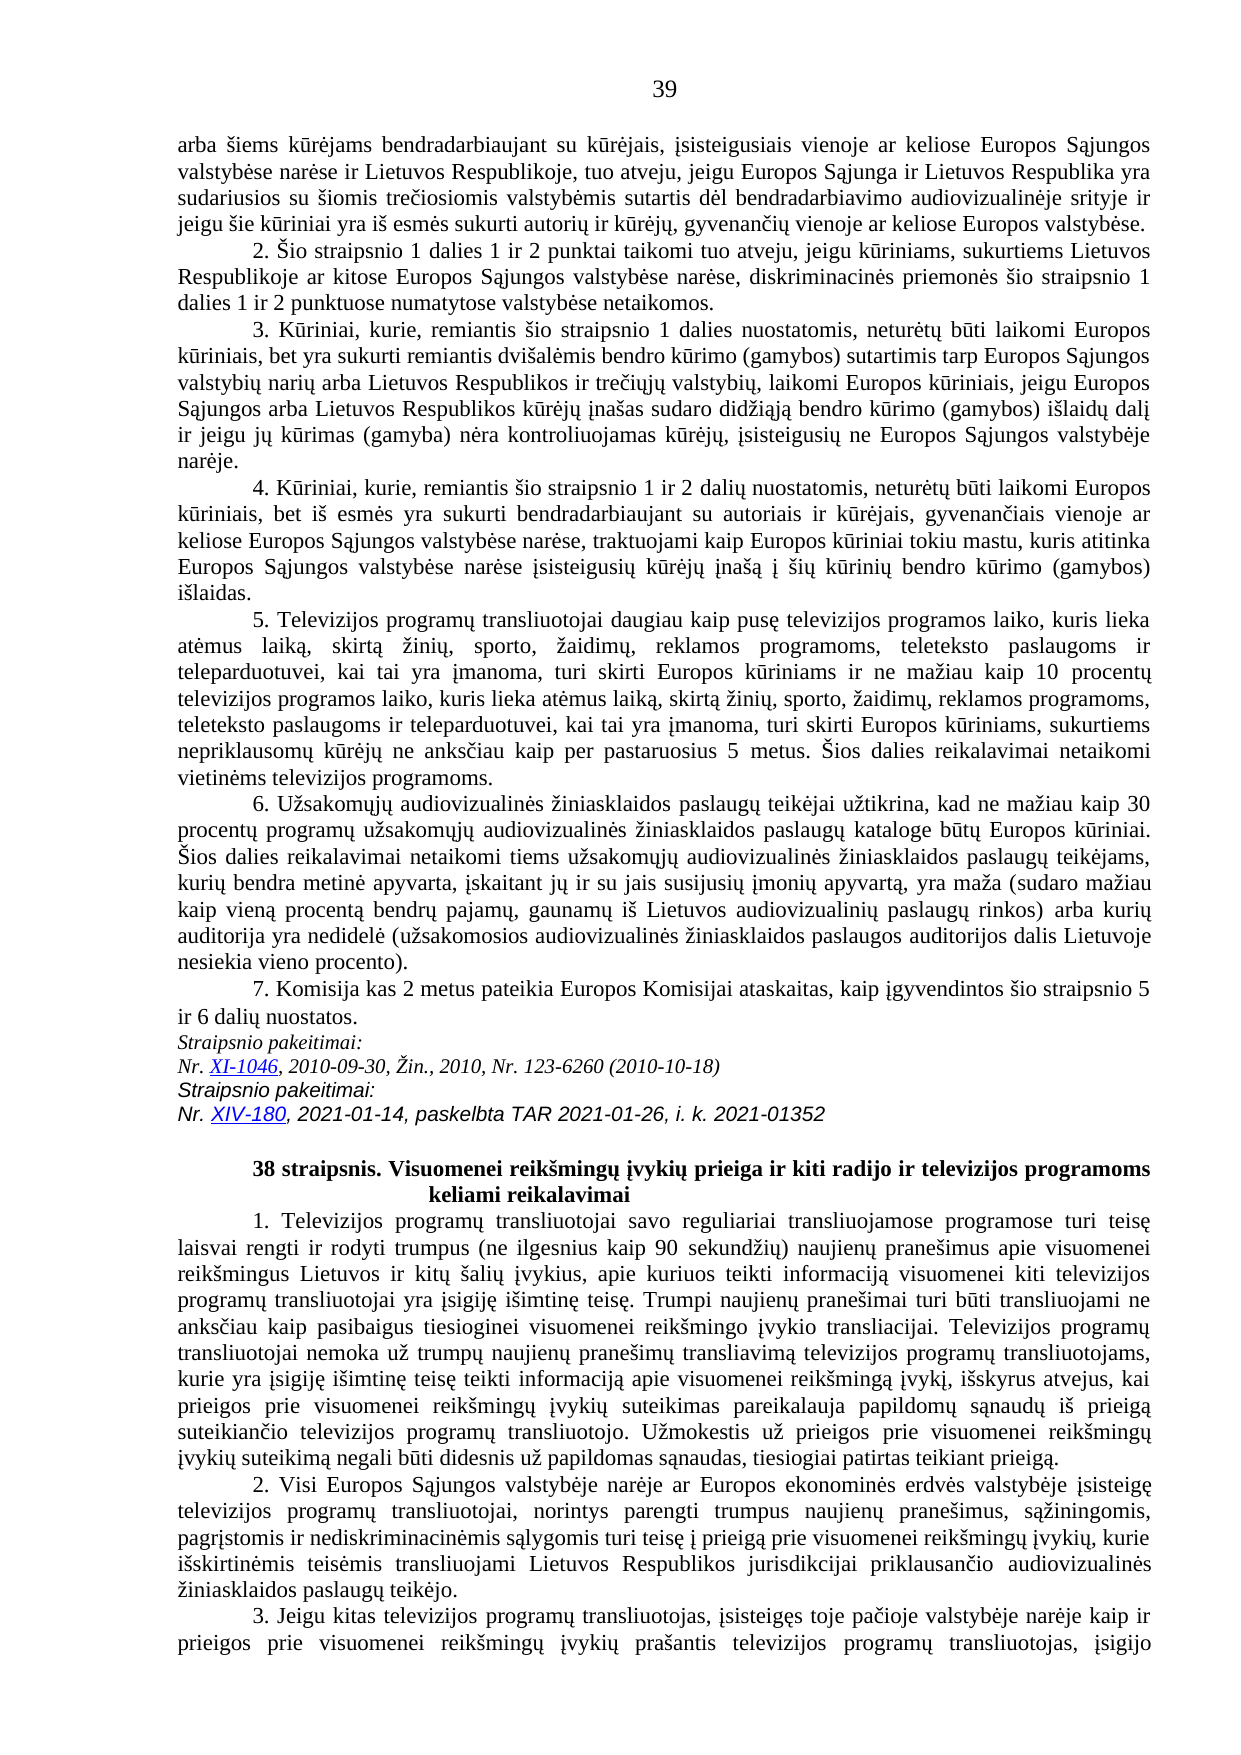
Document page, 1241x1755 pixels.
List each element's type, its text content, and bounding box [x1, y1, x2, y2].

text 3. Kūriniai, kurie, remiantis šio straipsnio 1 dalies nuostatomis, neturėtų būti laikomi Europos kūriniais, bet yra sukurti remiantis dvišalėmis bendro kūrimo (gamybos) sutartimis tarp Europos Sąjungos valstybių narių arba Lietuvos Respublikos ir trečiųjų valstybių, laikomi Europos kūriniais, jeigu Europos Sąjungos arba Lietuvos Respublikos kūrėjų įnašas sudaro didžiąją bendro kūrimo (gamybos) išlaidų dalį ir jeigu jų kūrimas (gamyba) nėra kontroliuojamas kūrėjų, įsisteigusių ne Europos Sąjungos valstybėje narėje. [177, 316, 1152, 474]
text 3. Jeigu kitas televizijos programų transliuotojas, įsisteigęs toje pačioje valstybėje narėje kaip ir prieigos prie visuomenei reikšmingų įvykių prašantis televizijos programų transliuotojas, įsigijo [177, 1603, 1152, 1655]
text 38 straipsnis. Visuomenei reikšmingų įvykių prieiga ir kiti radijo ir televizijos programoms keliami reikalavimai [252, 1154, 1152, 1207]
text arba šiems kūrėjams bendradarbiaujant su kūrėjais, įsisteigusiais vienoje ar keliose Europos Sąjungos valstybėse narėse ir Lietuvos Respublikoje, tuo atveju, jeigu Europos Sąjunga ir Lietuvos Respublika yra sudariusios su šiomis trečiosiomis valstybėmis sutartis dėl bendradarbiavimo audiovizualinėje srityje ir jeigu šie kūriniai yra iš esmės sukurti autorių ir kūrėjų, gyvenančių vienoje ar keliose Europos valstybėse. [177, 131, 1152, 237]
text Nr. XIV-180, 2021-01-14, paskelbta TAR 2021-01-26, i. k. 2021-01352 [177, 1102, 1152, 1126]
text 1. Televizijos programų transliuotojai savo reguliariai transliuojamose programose turi teisę laisvai rengti ir rodyti trumpus (ne ilgesnius kaip 90 sekundžių) naujienų pranešimus apie visuomenei reikšmingus Lietuvos ir kitų šalių įvykius, apie kuriuos teikti informaciją visuomenei kiti televizijos programų transliuotojai yra įsigiję išimtinę teisę. Trumpi naujienų pranešimai turi būti transliuojami ne anksčiau kaip pasibaigus tiesioginei visuomenei reikšmingo įvykio transliacijai. Televizijos programų transliuotojai nemoka už trumpų naujienų pranešimų transliavimą televizijos programų transliuotojams, kurie yra įsigiję išimtinę teisę teikti informaciją apie visuomenei reikšmingą įvykį, išskyrus atvejus, kai prieigos prie visuomenei reikšmingų įvykių suteikimas pareikalauja papildomų sąnaudų iš prieigą suteikiančio televizijos programų transliuotojo. Užmokestis už prieigos prie visuomenei reikšmingų įvykių suteikimą negali būti didesnis už papildomas sąnaudas, tiesiogiai patirtas teikiant prieigą. [177, 1207, 1152, 1471]
text Straipsnio pakeitimai: [177, 1078, 1152, 1102]
text 2. Visi Europos Sąjungos valstybėje narėje ar Europos ekonominės erdvės valstybėje įsisteigę televizijos programų transliuotojai, norintys parengti trumpus naujienų pranešimus, sąžiningomis, pagrįstomis ir nediskriminacinėmis sąlygomis turi teisę į prieigą prie visuomenei reikšmingų įvykių, kurie išskirtinėmis teisėmis transliuojami Lietuvos Respublikos jurisdikcijai priklausančio audiovizualinės žiniasklaidos paslaugų teikėjo. [177, 1471, 1152, 1603]
text 5. Televizijos programų transliuotojai daugiau kaip pusę televizijos programos laiko, kuris lieka atėmus laiką, skirtą žinių, sporto, žaidimų, reklamos programoms, teleteksto paslaugoms ir teleparduotuvei, kai tai yra įmanoma, turi skirti Europos kūriniams ir ne mažiau kaip 10 procentų televizijos programos laiko, kuris lieka atėmus laiką, skirtą žinių, sporto, žaidimų, reklamos programoms, teleteksto paslaugoms ir teleparduotuvei, kai tai yra įmanoma, turi skirti Europos kūriniams, sukurtiems nepriklausomų kūrėjų ne anksčiau kaip per pastaruosius 5 metus. Šios dalies reikalavimai netaikomi vietinėms televizijos programoms. [177, 606, 1152, 790]
text 7. Komisija kas 2 metus pateikia Europos Komisijai ataskaitas, kaip įgyvendintos šio straipsnio 5 ir 6 dalių nuostatos. [177, 975, 1152, 1030]
text Nr. XI-1046, 2010-09-30, Žin., 2010, Nr. 123-6260 (2010-10-18) [177, 1054, 1152, 1078]
text 6. Užsakomųjų audiovizualinės žiniasklaidos paslaugų teikėjai užtikrina, kad ne mažiau kaip 30 procentų programų užsakomųjų audiovizualinės žiniasklaidos paslaugų kataloge būtų Europos kūriniai. Šios dalies reikalavimai netaikomi tiems užsakomųjų audiovizualinės žiniasklaidos paslaugų teikėjams, kurių bendra metinė apyvarta, įskaitant jų ir su jais susijusių įmonių apyvartą, yra maža (sudaro mažiau kaip vieną procentą bendrų pajamų, gaunamų iš Lietuvos audiovizualinių paslaugų rinkos) arba kurių auditorija yra nedidelė (užsakomosios audiovizualinės žiniasklaidos paslaugos auditorijos dalis Lietuvoje nesiekia vieno procento). [177, 790, 1152, 975]
text 4. Kūriniai, kurie, remiantis šio straipsnio 1 ir 2 dalių nuostatomis, neturėtų būti laikomi Europos kūriniais, bet iš esmės yra sukurti bendradarbiaujant su autoriais ir kūrėjais, gyvenančiais vienoje ar keliose Europos Sąjungos valstybėse narėse, traktuojami kaip Europos kūriniai tokiu mastu, kuris atitinka Europos Sąjungos valstybėse narėse įsisteigusių kūrėjų įnašą į šių kūrinių bendro kūrimo (gamybos) išlaidas. [177, 474, 1152, 606]
text 2. Šio straipsnio 1 dalies 1 ir 2 punktai taikomi tuo atveju, jeigu kūriniams, sukurtiems Lietuvos Respublikoje ar kitose Europos Sąjungos valstybėse narėse, diskriminacinės priemonės šio straipsnio 1 dalies 1 ir 2 punktuose numatytose valstybėse netaikomos. [177, 237, 1152, 316]
text Straipsnio pakeitimai: [177, 1030, 1152, 1054]
